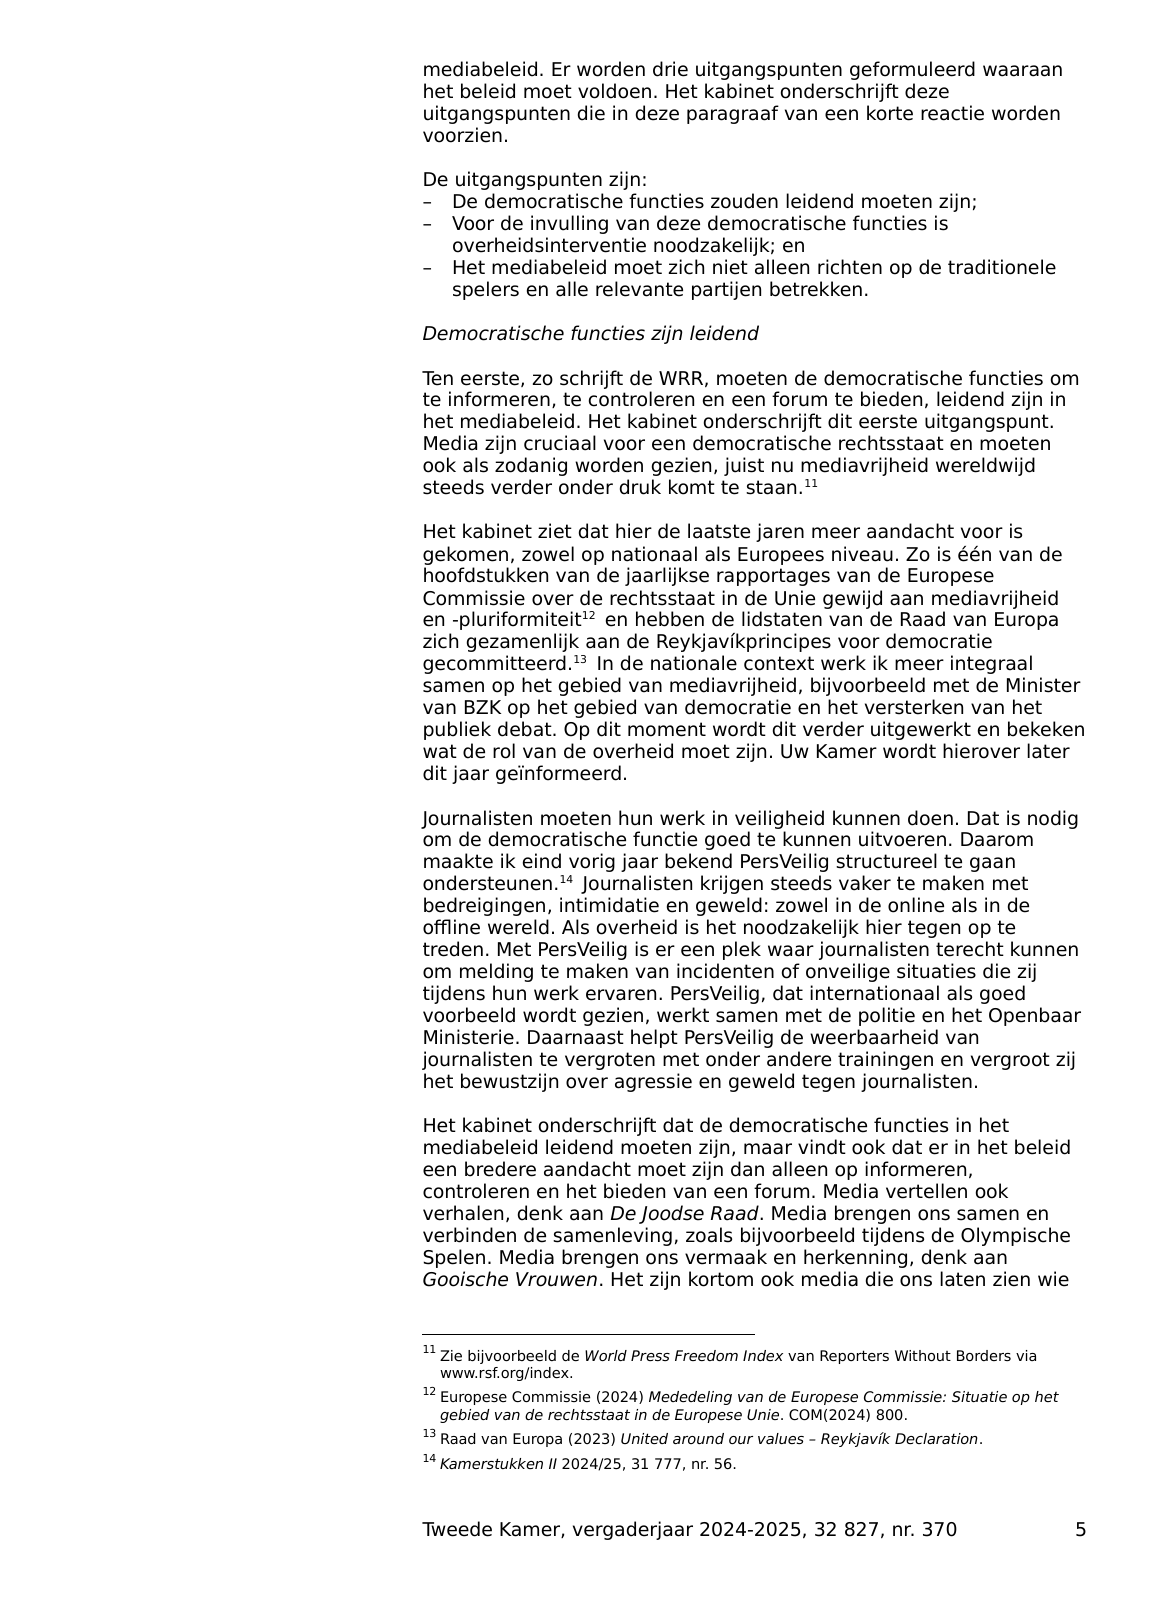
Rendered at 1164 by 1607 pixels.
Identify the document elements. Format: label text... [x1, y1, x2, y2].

text Ten eerste, zo schrijft de WRR, moeten de democratische functies om te informeren, te controleren en een forum te bieden, leidend zijn in het mediabeleid. Het kabinet onderschrijft dit eerste uitgangspunt. Media zijn cruciaal voor een democratische rechtsstaat en moeten ook als zodanig worden gezien, juist nu mediavrijheid wereldwijd steeds verder onder druk komt te staan. [422, 367, 1087, 499]
text mediabeleid. Er worden drie uitgangspunten geformuleerd waaraan het beleid moet voldoen. Het kabinet onderschrijft deze uitgangspunten die in deze paragraaf van een korte reactie worden voorzien. [422, 59, 1087, 147]
text Raad van Europa (2023) United around our values – Reykjavík Declaration. [422, 1427, 1087, 1449]
subtitle Democratische functies zijn leidend [422, 323, 1087, 345]
text – De democratische functies zouden leidend moeten zijn; [422, 191, 1087, 213]
text – Het mediabeleid moet zich niet alleen richten op de traditionele spelers en alle relevante partijen betrekken. [422, 257, 1087, 301]
text Het kabinet onderschrijft dat de democratische functies in het mediabeleid leidend moeten zijn, maar vindt ook dat er in het beleid een bredere aandacht moet zijn dan alleen op informeren, controleren en het bieden van een forum. Media vertellen ook verhalen, denk aan De Joodse Raad. Media brengen ons samen en verbinden de samenleving, zoals bijvoorbeeld tijdens de Olympische Spelen. Media brengen ons vermaak en herkenning, denk aan Gooische Vrouwen. Het zijn kortom ook media die ons laten zien wie [422, 1115, 1087, 1291]
text De uitgangspunten zijn: [422, 169, 1087, 191]
text Zie bijvoorbeeld de World Press Freedom Index van Reporters Without Borders via www.rsf.org/index. [422, 1343, 1087, 1382]
text Het kabinet ziet dat hier de laatste jaren meer aandacht voor is gekomen, zowel op nationaal als Europees niveau. Zo is één van de hoofdstukken van de jaarlijkse rapportages van de Europese Commissie over de rechtsstaat in de Unie gewijd aan mediavrijheid en -pluriformiteit en hebben de lidstaten van de Raad van Europa zich gezamenlijk aan de Reykjavíkprincipes voor democratie gecommitteerd. In de nationale context werk ik meer integraal samen op het gebied van mediavrijheid, bijvoorbeeld met de Minister van BZK op het gebied van democratie en het versterken van het publiek debat. Op dit moment wordt dit verder uitgewerkt en bekeken wat de rol van de overheid moet zijn. Uw Kamer wordt hierover later dit jaar geïnformeerd. [422, 521, 1087, 785]
text Europese Commissie (2024) Mededeling van de Europese Commissie: Situatie op het gebied van de rechtsstaat in de Europese Unie. COM(2024) 800. [422, 1385, 1087, 1424]
text Journalisten moeten hun werk in veiligheid kunnen doen. Dat is nodig om de democratische functie goed te kunnen uitvoeren. Daarom maakte ik eind vorig jaar bekend PersVeilig structureel te gaan ondersteunen. Journalisten krijgen steeds vaker te maken met bedreigingen, intimidatie en geweld: zowel in de online als in de offline wereld. Als overheid is het noodzakelijk hier tegen op te treden. Met PersVeilig is er een plek waar journalisten terecht kunnen om melding te maken van incidenten of onveilige situaties die zij tijdens hun werk ervaren. PersVeilig, dat internationaal als goed voorbeeld wordt gezien, werkt samen met de politie en het Openbaar Ministerie. Daarnaast helpt PersVeilig de weerbaarheid van journalisten te vergroten met onder andere trainingen en vergroot zij het bewustzijn over agressie en geweld tegen journalisten. [422, 807, 1087, 1093]
text – Voor de invulling van deze democratische functies is overheidsinterventie noodzakelijk; en [422, 213, 1087, 257]
text Kamerstukken II 2024/25, 31 777, nr. 56. [422, 1452, 1087, 1474]
